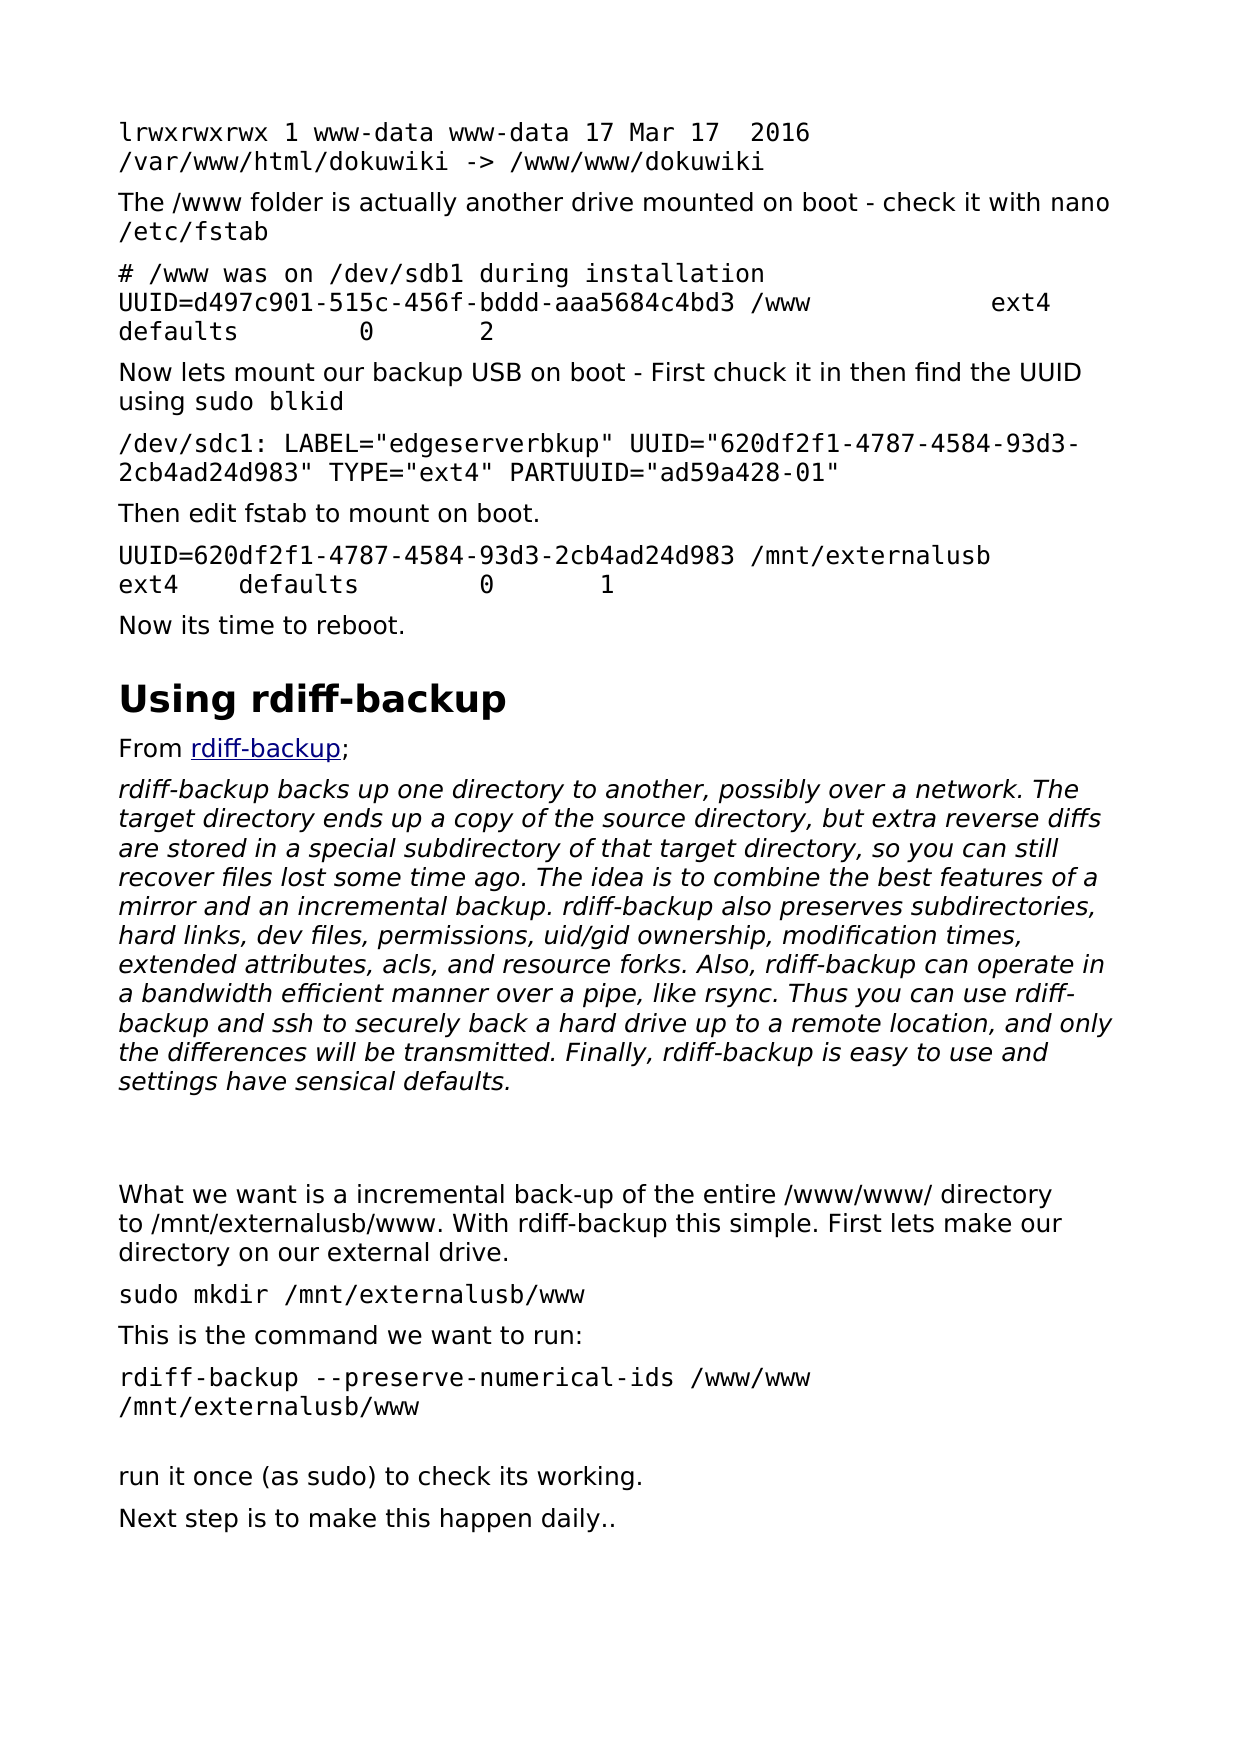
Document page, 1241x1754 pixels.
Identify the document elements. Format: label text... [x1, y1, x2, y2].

text UUID=620df2f1-4787-4584-93d3-2cb4ad24d983 /mnt/externalusb ext4 defaults 0 1 [118, 541, 1122, 599]
text What we want is a incremental back-up of the entire /www/www/ directory to /mnt/externalusb/www. With rdiff-backup this simple. First lets make our directory on our external drive. [118, 1180, 1122, 1268]
text Now lets mount our backup USB on boot - First chuck it in then find the UUID using sudo blkid [118, 358, 1122, 417]
text Then edit fstab to mount on boot. [118, 499, 1122, 528]
text This is the command we want to run: [118, 1321, 1122, 1350]
text From rdiff-backup; [118, 734, 1122, 763]
text Now its time to reboot. [118, 611, 1122, 640]
text # /www was on /dev/sdb1 during installation UUID=d497c901-515c-456f-bddd-aaa5684c4bd3 /www ext4 defaults 0 2 [118, 259, 1122, 347]
text rdiff-backup backs up one directory to another, possibly over a network. The target directory ends up a copy of the source directory, but extra reverse diffs are stored in a special subdirectory of that target directory, so you can still recover files lost some time ago. The idea is to combine the best features of a mirror and an incremental backup. rdiff-backup also preserves subdirectories, hard links, dev files, permissions, uid/gid ownership, modification times, extended attributes, acls, and resource forks. Also, rdiff-backup can operate in a bandwidth efficient manner over a pipe, like rsync. Thus you can use rdiff-backup and ssh to securely back a hard drive up to a remote location, and only the differences will be transmitted. Finally, rdiff-backup is easy to use and settings have sensical defaults. [118, 776, 1122, 1096]
text sudo mkdir /mnt/externalusb/www [118, 1280, 1122, 1309]
text run it once (as sudo) to check its working. [118, 1462, 1122, 1491]
text /dev/sdc1: LABEL="edgeserverbkup" UUID="620df2f1-4787-4584-93d3-2cb4ad24d983" TYPE="ext4" PARTUUID="ad59a428-01" [118, 429, 1122, 487]
text rdiff-backup --preserve-numerical-ids /www/www /mnt/externalusb/www [118, 1363, 1122, 1450]
text The /www folder is actually another drive mounted on boot - check it with nano /etc/fstab [118, 188, 1122, 247]
text lrwxrwxrwx 1 www-data www-data 17 Mar 17 2016 /var/www/html/dokuwiki -> /www/www/dokuwiki [118, 118, 1122, 176]
text Next step is to make this happen daily.. [118, 1504, 1122, 1533]
subtitle Using rdiff-backup [118, 678, 1122, 721]
